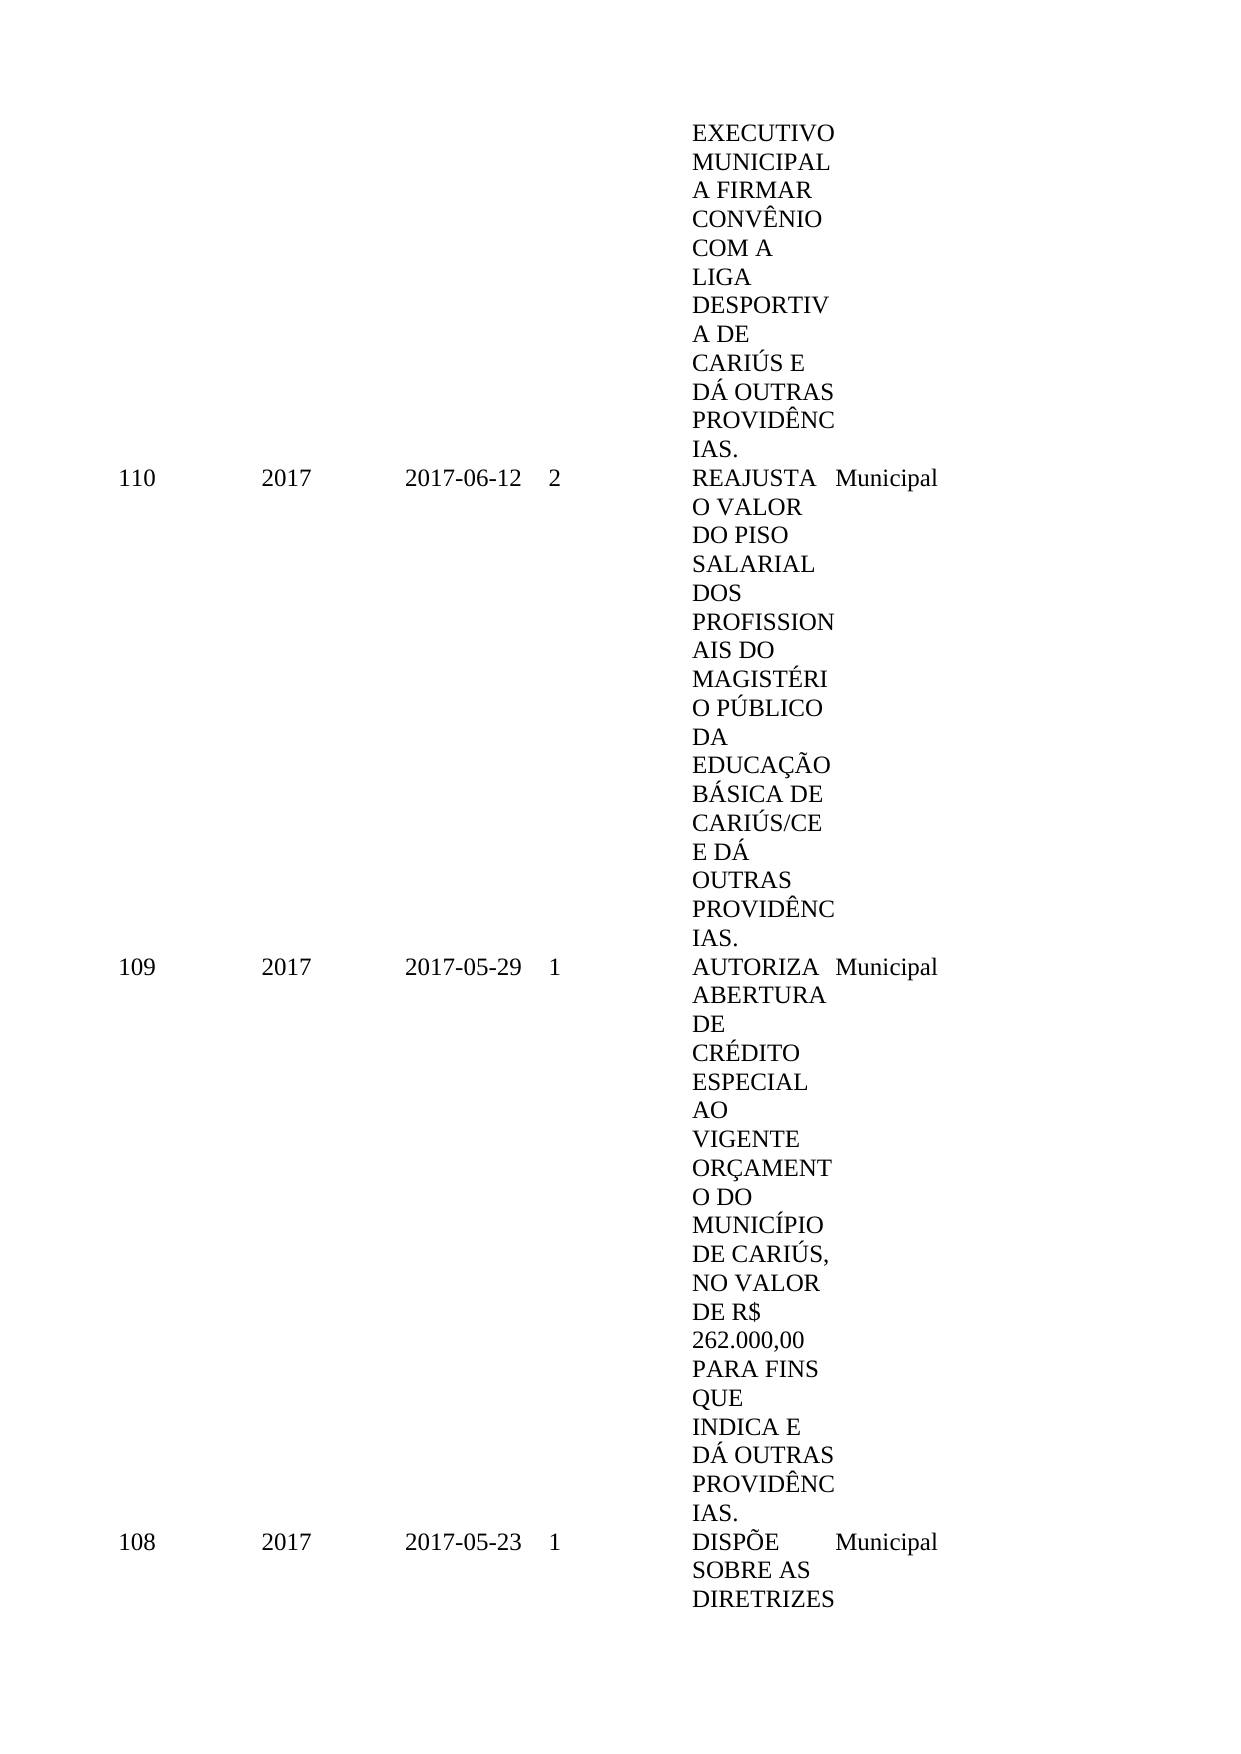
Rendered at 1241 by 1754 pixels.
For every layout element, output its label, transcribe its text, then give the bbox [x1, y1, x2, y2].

table_cell 1 [548, 1527, 692, 1613]
table_cell [979, 952, 1122, 1527]
table_cell 2 [548, 463, 692, 952]
table_cell EXECUTIVO MUNICIPAL A FIRMAR CONVÊNIO COM A LIGA DESPORTIVA DE CARIÚS E DÁ OUTRAS PROVIDÊNCIAS. [692, 118, 835, 463]
table_cell DISPÕE SOBRE AS DIRETRIZES [692, 1527, 835, 1613]
table_cell [118, 118, 261, 463]
table_cell [835, 118, 979, 463]
table_cell Municipal [835, 952, 979, 1527]
table_cell Municipal [835, 463, 979, 952]
table_cell [261, 118, 405, 463]
table_cell [979, 1527, 1122, 1613]
table_cell 2017 [261, 1527, 405, 1613]
table_cell 1 [548, 952, 692, 1527]
table_cell 110 [118, 463, 261, 952]
table_cell Municipal [835, 1527, 979, 1613]
table_cell 2017 [261, 952, 405, 1527]
table_cell [979, 118, 1122, 463]
table_cell 2017 [261, 463, 405, 952]
table_cell REAJUSTA O VALOR DO PISO SALARIAL DOS PROFISSIONAIS DO MAGISTÉRIO PÚBLICO DA EDUCAÇÃO BÁSICA DE CARIÚS/CE E DÁ OUTRAS PROVIDÊNCIAS. [692, 463, 835, 952]
table_cell [405, 118, 548, 463]
table_cell 2017-06-12 [405, 463, 548, 952]
table_cell AUTORIZA ABERTURA DE CRÉDITO ESPECIAL AO VIGENTE ORÇAMENTO DO MUNICÍPIO DE CARIÚS, NO VALOR DE R$ 262.000,00 PARA FINS QUE INDICA E DÁ OUTRAS PROVIDÊNCIAS. [692, 952, 835, 1527]
table_cell 108 [118, 1527, 261, 1613]
table_cell 109 [118, 952, 261, 1527]
table_cell 2017-05-29 [405, 952, 548, 1527]
table_cell 2017-05-23 [405, 1527, 548, 1613]
table_cell [979, 463, 1122, 952]
table_cell [548, 118, 692, 463]
